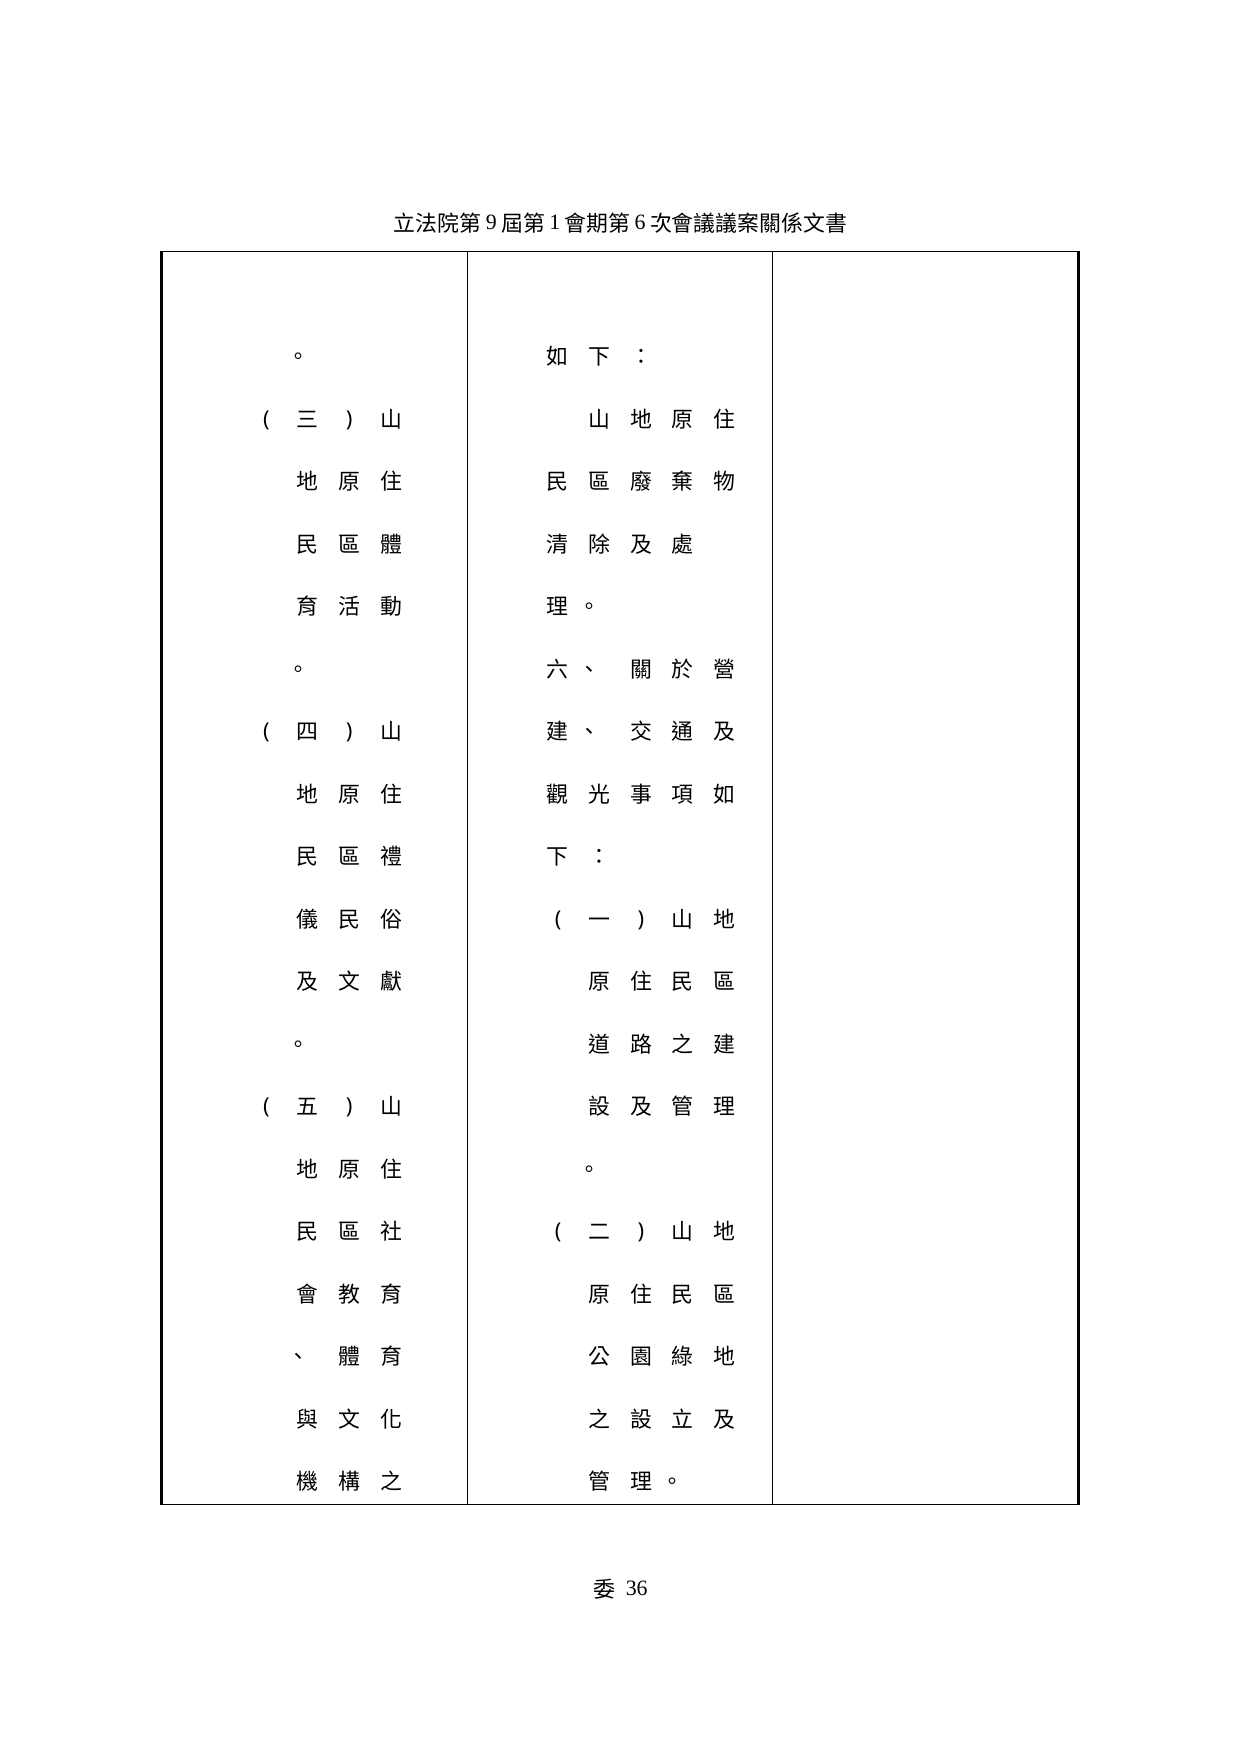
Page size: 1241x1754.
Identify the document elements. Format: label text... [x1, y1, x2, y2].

table_cell 第八十三條之三 下列各款為山地原住民區自治事項： 一、關於組織及行政管理事項如下： (一)山地原住民區公職人員選舉、罷免之實施。 (二)山地原住民區組織之設立及管理。 (三)山地原住民區新聞行政。 二、關於財政事項如下： (一)山地原住民區財務收支及管理。 (二)山地原住民區財產之經營及處分。 (三)山地原住民區稅捐。 (四)山地原住民區公共債務。 三、關於社會服務事項如下： (一)山地原住民區社會福利。 (二)山地原住民區公益慈善事業及社會救助。 (三)山地原住民區殯葬設施之設置及管理。 (四)山地原住民區調解業務。 四、關於教育文化及體育事項如下： (一)山地原住民區社會教育之興辦及管理。 (二)山地原住民區藝文活動。 (三)山地原住民區體育活動。 (四)山地原住民區禮儀民俗及文獻。 (五)山地原住民區社會教育、體育與文化機構之設置、營運及管理。 五、關於環境衛生事項如下： 山地原住民區廢棄物清除及處理。 六、關於營建、交通及觀光事項如下： (一)山地原住民區道路之建設及管理。 (二)山地原住民區公園綠地之設立及管理。 (三)山地原住民區交通之規劃、營運及管理。 (四)山地原住民區觀光事業。 七、關於公共安全事項如下： (一)山地原住民區災害防救之規劃及執行。 (二)山地原住民區民防之實施。 八、關於事業之經營及管理事項如下： (一)山地原住民區公用及公營事業。 (二)山地原住民區公共造產事業。 (三)與其他地方自治團體合辦之事業。 九、其他依法律賦予之事項。 [163, 252, 467, 1504]
table_cell [773, 252, 1077, 1504]
table_cell 如下： 山地原住民區廢棄物清除及處理。 六、關於營建、交通及觀光事項如下： (一)山地原住民區道路之建設及管理。 (二)山地原住民區公園綠地之設立及管理。 [468, 252, 772, 1504]
